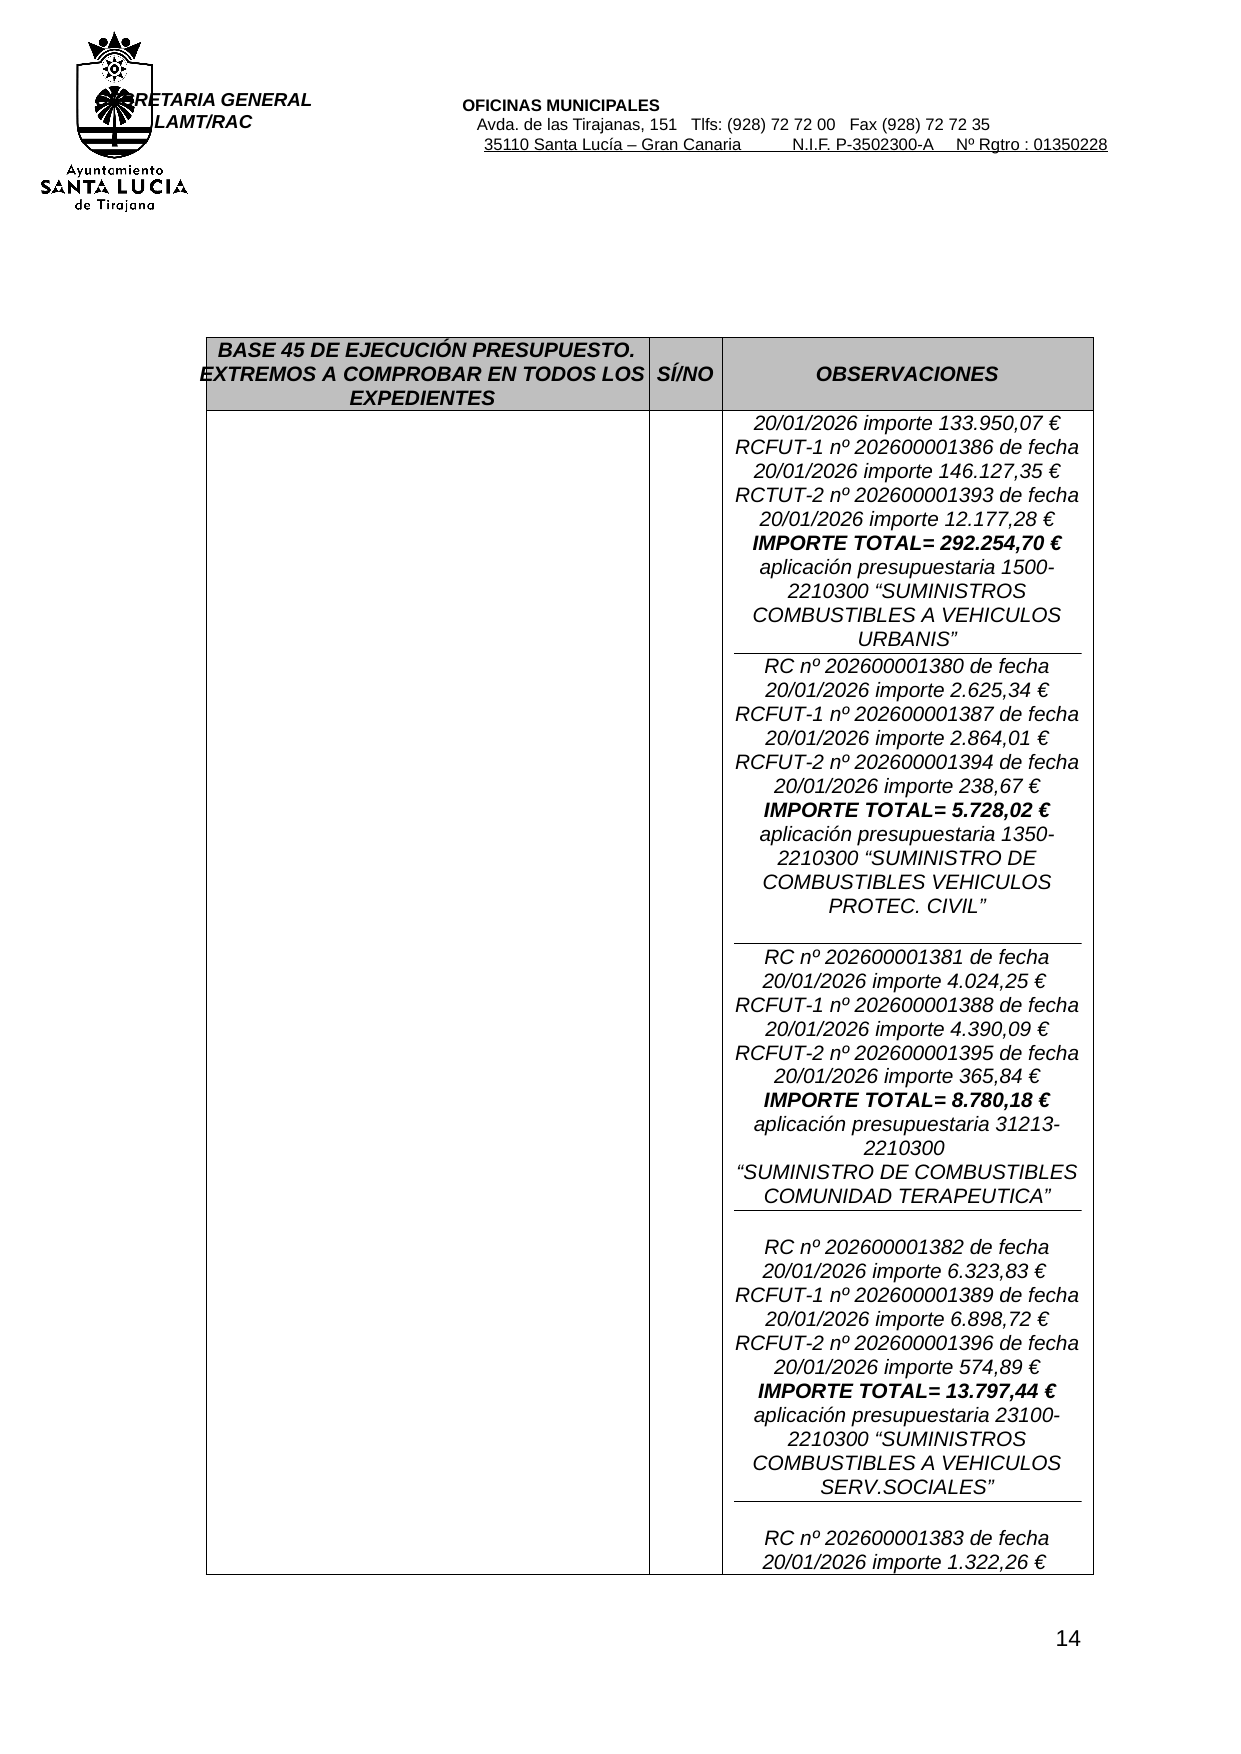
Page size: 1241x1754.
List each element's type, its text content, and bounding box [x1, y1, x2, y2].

table_header SÍ/NO [650, 338, 722, 410]
table_cell 20/01/2026 importe 133.950,07 € RCFUT-1 nº 202600001386 de fecha 20/01/2026 importe 146.127,35 € RCTUT-2 nº 202600001393 de fecha 20/01/2026 importe 12.177,28 € IMPORTE TOTAL= 292.254,70 € aplicación presupuestaria 1500-2210300 “SUMINISTROS COMBUSTIBLES A VEHICULOS URBANIS” RC nº 202600001380 de fecha 20/01/2026 importe 2.625,34 € RCFUT-1 nº 202600001387 de fecha 20/01/2026 importe 2.864,01 € RCFUT-2 nº 202600001394 de fecha 20/01/2026 importe 238,67 € IMPORTE TOTAL= 5.728,02 € aplicación presupuestaria 1350-2210300 “SUMINISTRO DE COMBUSTIBLES VEHICULOS PROTEC. CIVIL” RC nº 202600001381 de fecha 20/01/2026 importe 4.024,25 € RCFUT-1 nº 202600001388 de fecha 20/01/2026 importe 4.390,09 € RCFUT-2 nº 202600001395 de fecha 20/01/2026 importe 365,84 € IMPORTE TOTAL= 8.780,18 € aplicación presupuestaria 31213-2210300 “SUMINISTRO DE COMBUSTIBLES COMUNIDAD TERAPEUTICA” RC nº 202600001382 de fecha 20/01/2026 importe 6.323,83 € RCFUT-1 nº 202600001389 de fecha 20/01/2026 importe 6.898,72 € RCFUT-2 nº 202600001396 de fecha 20/01/2026 importe 574,89 € IMPORTE TOTAL= 13.797,44 € aplicación presupuestaria 23100-2210300 “SUMINISTROS COMBUSTIBLES A VEHICULOS SERV.SOCIALES” RC nº 202600001383 de fecha 20/01/2026 importe 1.322,26 € [723, 411, 1093, 1574]
picture [12, 1, 215, 238]
table_cell [650, 411, 722, 1574]
table_header BASE 45 DE EJECUCIÓN PRESUPUESTO. EXTREMOS A COMPROBAR EN TODOS LOS EXPEDIENTES [207, 338, 649, 410]
table_header OBSERVACIONES [723, 338, 1093, 410]
table_cell [207, 411, 649, 1574]
